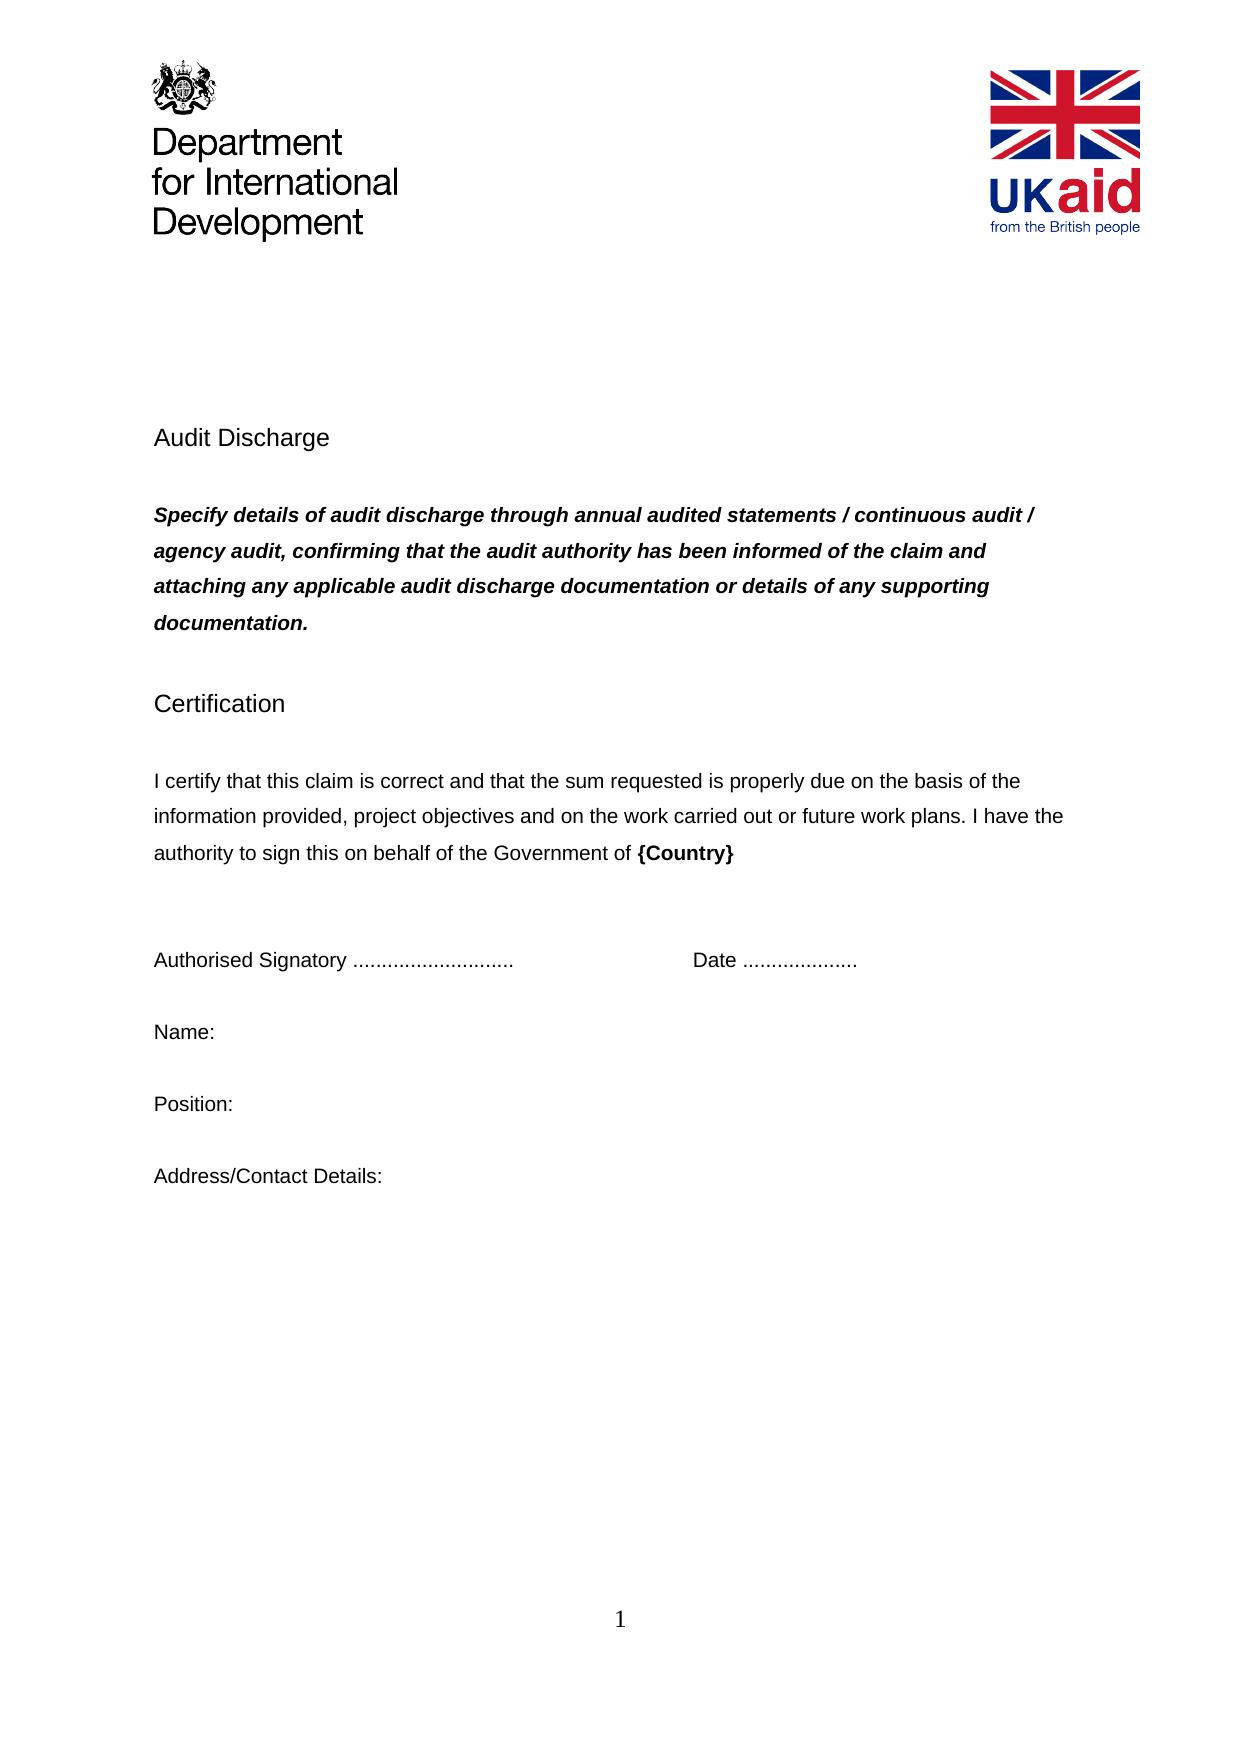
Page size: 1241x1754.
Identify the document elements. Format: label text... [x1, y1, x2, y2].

text Specify details of audit discharge through annual audited statements / continuous audit / agency audit, confirming that the audit authority has been informed of the claim and attaching any applicable audit discharge documentation or details of any supporting documentation. [153, 502, 1087, 634]
text Authorised Signatory ............................ Date .................... [153, 948, 1087, 972]
text Name: [153, 1020, 1087, 1044]
text Address/Contact Details: [153, 1164, 1087, 1188]
text Position: [153, 1092, 1087, 1116]
text Audit Discharge [153, 423, 1087, 452]
text I certify that this claim is correct and that the sum requested is properly due on the basis of the information provided, project objectives and on the work carried out or future work plans. I have the authority to sign this on behalf of the Government of {Country} [153, 768, 1087, 864]
text Certification [153, 689, 1087, 718]
